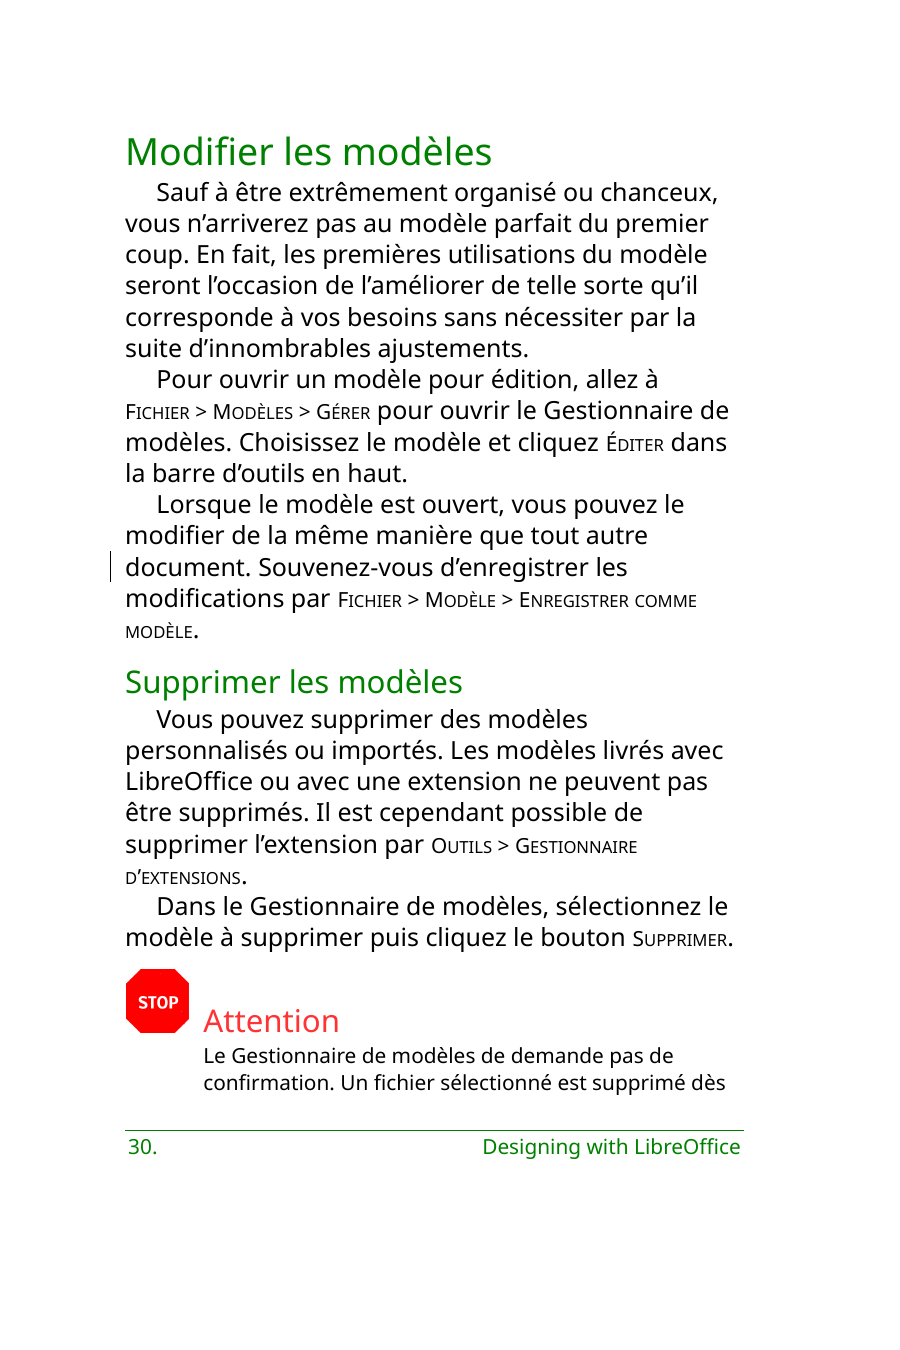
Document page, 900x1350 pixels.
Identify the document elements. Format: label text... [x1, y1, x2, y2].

text Lorsque le modèle est ouvert, vous pouvez le modifier de la même manière que tout autre document. Souvenez-vous d’enregistrer les modifications par Fichier > Modèle > Enregistrer comme modèle. [125, 488, 744, 645]
subtitle Supprimer les modèles [125, 660, 744, 703]
picture [126, 969, 189, 1033]
text Dans le Gestionnaire de modèles, sélectionnez le modèle à supprimer puis cliquez le bouton Supprimer. [125, 891, 744, 953]
list Attention [125, 969, 744, 1041]
text Le Gestionnaire de modèles de demande pas de confirmation. Un fichier sélectionné est supprimé dès [203, 1041, 744, 1096]
text Sauf à être extrêmement organisé ou chanceux, vous n’arriverez pas au modèle parfait du premier coup. En fait, les premières utilisations du modèle seront l’occasion de l’améliorer de telle sorte qu’il corresponde à vos besoins sans nécessiter par la suite d’innombrables ajustements. [125, 176, 744, 363]
subtitle Modifier les modèles [125, 125, 744, 176]
text Pour ouvrir un modèle pour édition, allez à Fichier > Modèles > Gérer pour ouvrir le Gestionnaire de modèles. Choisissez le modèle et cliquez Éditer dans la barre d’outils en haut. [125, 363, 744, 488]
text Vous pouvez supprimer des modèles personnalisés ou importés. Les modèles livrés avec LibreOffice ou avec une extension ne peuvent pas être supprimés. Il est cependant possible de supprimer l’extension par Outils > Gestionnaire d’extensions. [125, 703, 744, 891]
